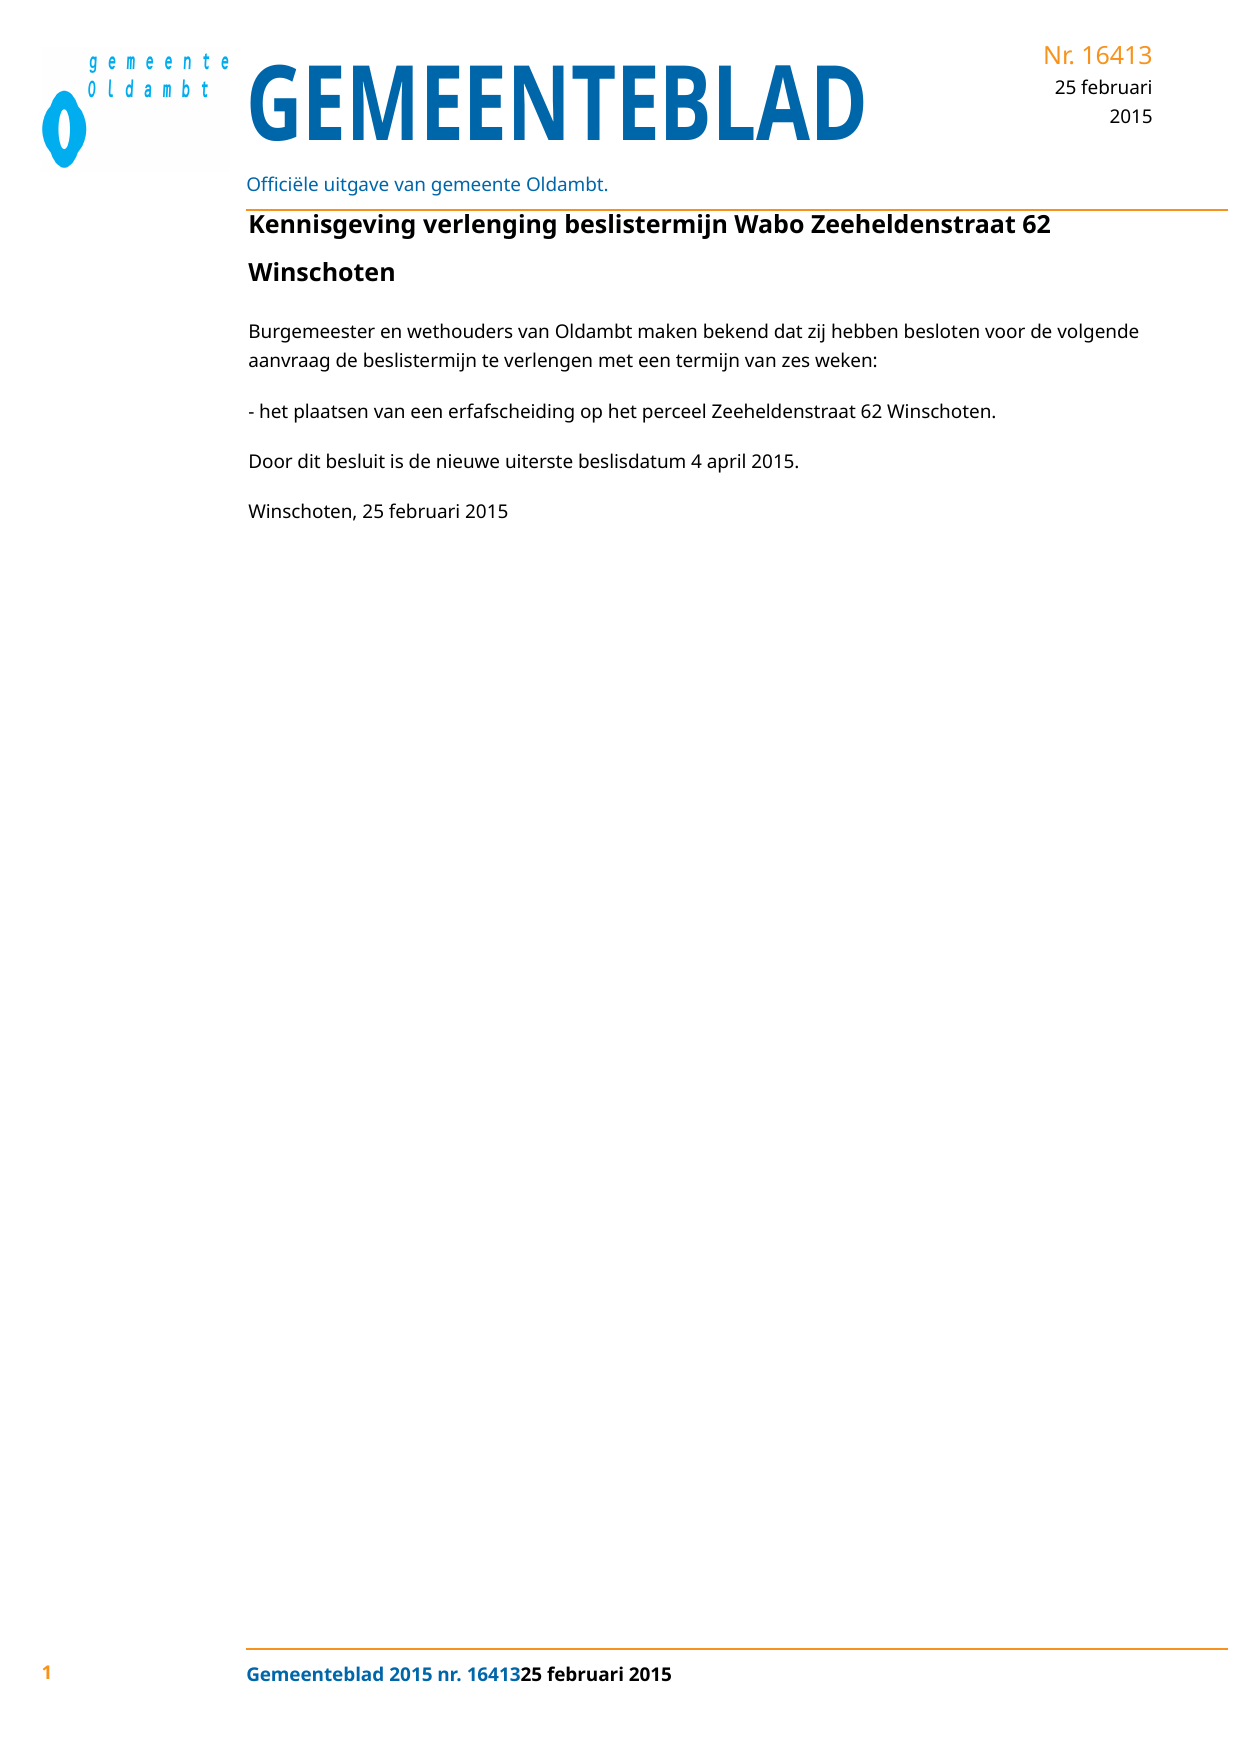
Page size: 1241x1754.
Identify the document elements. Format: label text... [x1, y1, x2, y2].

text - het plaatsen van een erfafscheiding op het perceel Zeeheldenstraat 62 Winschoten. [248, 398, 1152, 424]
text Door dit besluit is de nieuwe uiterste beslisdatum 4 april 2015. [248, 448, 1152, 474]
text Burgemeester en wethouders van Oldambt maken bekend dat zij hebben besloten voor de volgende aanvraag de beslistermijn te verlengen met een termijn van zes weken: [248, 318, 1152, 373]
text Kennisgeving verlenging beslistermijn Wabo Zeeheldenstraat 62 Winschoten [248, 211, 1152, 288]
text Winschoten, 25 februari 2015 [248, 499, 1152, 524]
picture [41, 47, 231, 172]
